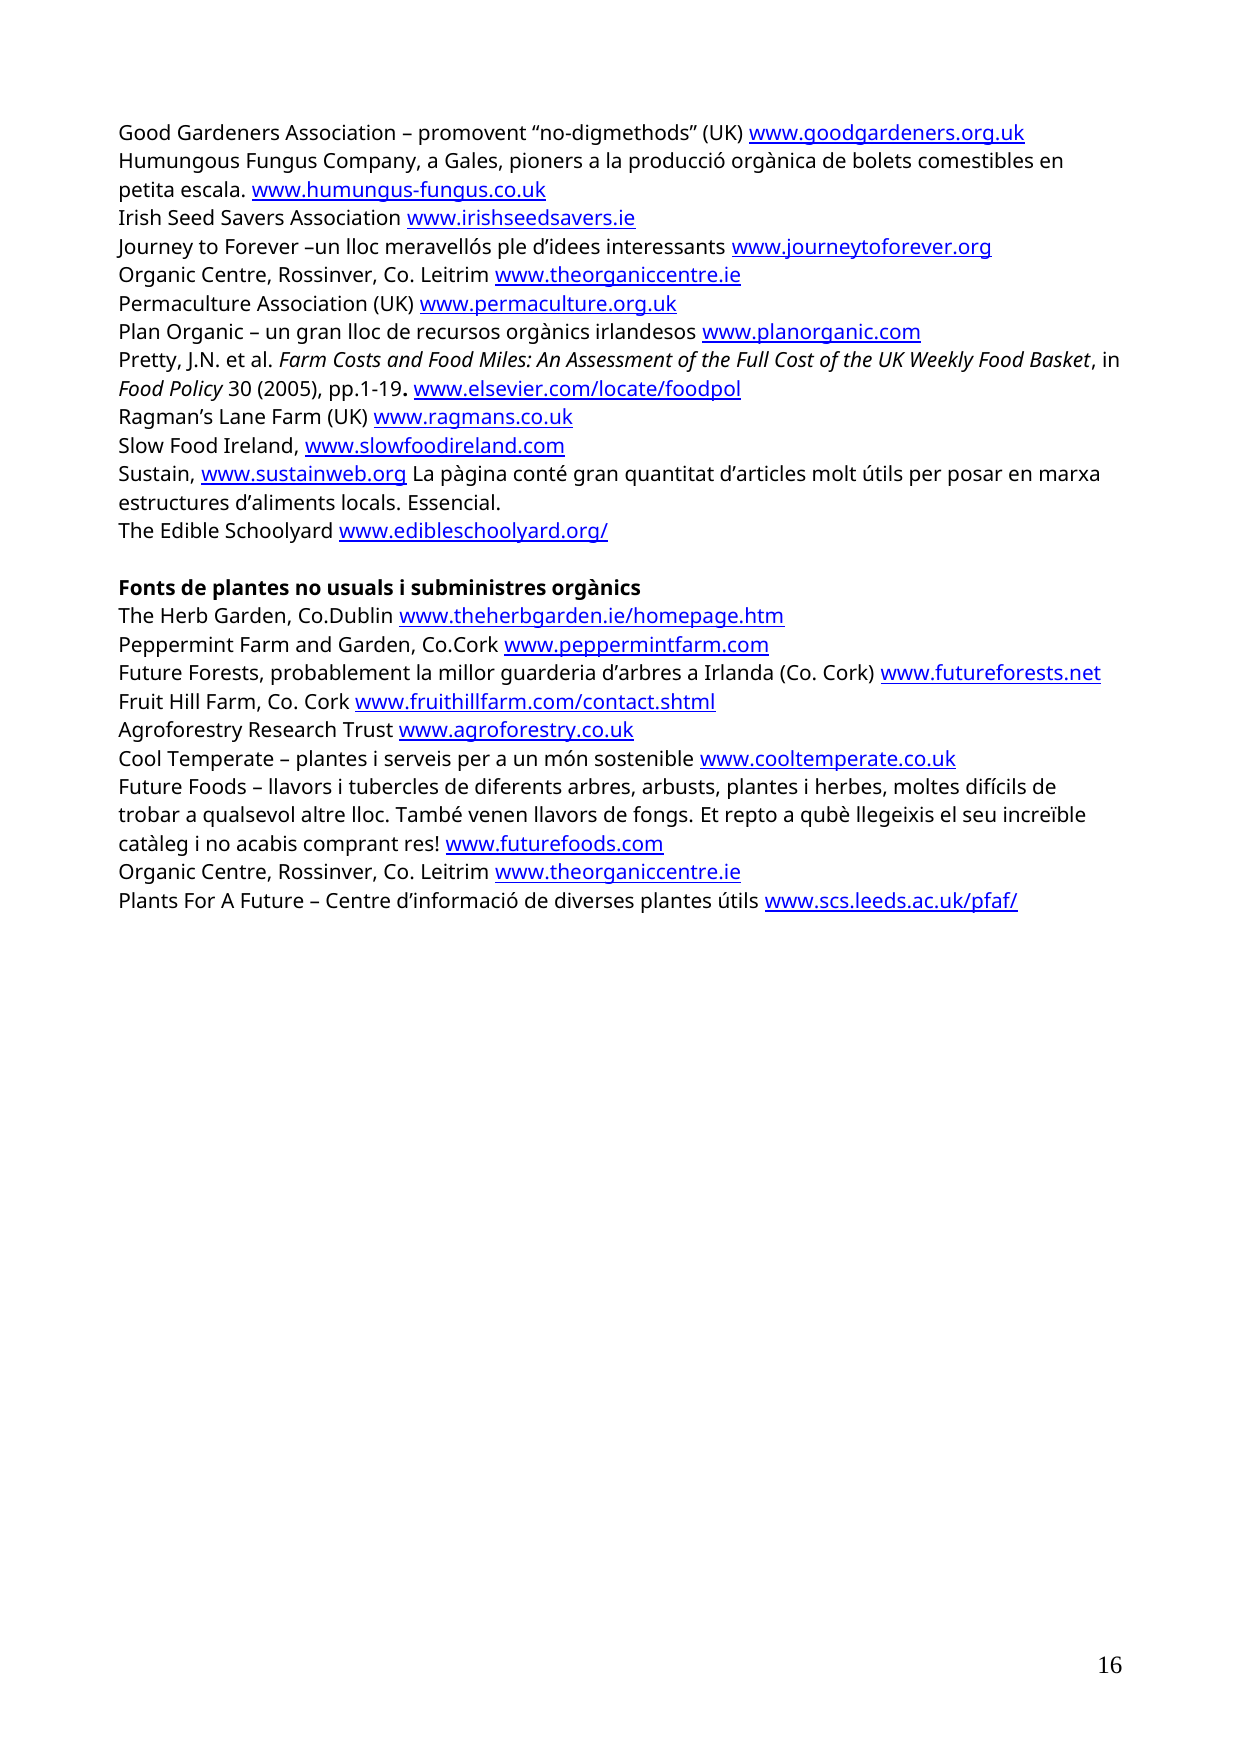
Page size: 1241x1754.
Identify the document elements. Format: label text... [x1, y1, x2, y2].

text Agroforestry Research Trust www.agroforestry.co.uk [118, 715, 1122, 744]
text Future Foods – llavors i tubercles de diferents arbres, arbusts, plantes i herbes, moltes difícils de trobar a qualsevol altre lloc. També venen llavors de fongs. Et repto a qubè llegeixis el seu increïble catàleg i no acabis comprant res! www.futurefoods.com [118, 772, 1122, 857]
text Slow Food Ireland, www.slowfoodireland.com [118, 431, 1122, 459]
text Organic Centre, Rossinver, Co. Leitrim www.theorganiccentre.ie [118, 260, 1122, 289]
text Sustain, www.sustainweb.org La pàgina conté gran quantitat d’articles molt útils per posar en marxa estructures d’aliments locals. Essencial. [118, 459, 1122, 516]
text Peppermint Farm and Garden, Co.Cork www.peppermintfarm.com [118, 630, 1122, 658]
text Good Gardeners Association – promovent “no-digmethods” (UK) www.goodgardeners.org.uk [118, 118, 1122, 147]
text Journey to Forever –un lloc meravellós ple d’idees interessants www.journeytoforever.org [118, 232, 1122, 260]
text Humungous Fungus Company, a Gales, pioners a la producció orgànica de bolets comestibles en petita escala. www.humungus-fungus.co.uk [118, 147, 1122, 203]
text Plan Organic – un gran lloc de recursos orgànics irlandesos www.planorganic.com [118, 317, 1122, 346]
text Irish Seed Savers Association www.irishseedsavers.ie [118, 203, 1122, 232]
text Organic Centre, Rossinver, Co. Leitrim www.theorganiccentre.ie [118, 857, 1122, 886]
text The Herb Garden, Co.Dublin www.theherbgarden.ie/homepage.htm [118, 602, 1122, 630]
text Cool Temperate – plantes i serveis per a un món sostenible www.cooltemperate.co.uk [118, 744, 1137, 772]
text Permaculture Association (UK) www.permaculture.org.uk [118, 289, 1122, 317]
text Ragman’s Lane Farm (UK) www.ragmans.co.uk [118, 402, 1122, 431]
text Fonts de plantes no usuals i subministres orgànics [118, 573, 1122, 602]
text The Edible Schoolyard www.edibleschoolyard.org/ [118, 516, 1122, 545]
text Future Forests, probablement la millor guarderia d’arbres a Irlanda (Co. Cork) www.futureforests.net [118, 658, 1122, 687]
text Plants For A Future – Centre d’informació de diverses plantes útils www.scs.leeds.ac.uk/pfaf/ [118, 886, 1122, 914]
text Fruit Hill Farm, Co. Cork www.fruithillfarm.com/contact.shtml [118, 687, 1122, 715]
text Pretty, J.N. et al. Farm Costs and Food Miles: An Assessment of the Full Cost of the UK Weekly Food Basket, in Food Policy 30 (2005), pp.1-19. www.elsevier.com/locate/foodpol [118, 346, 1155, 402]
